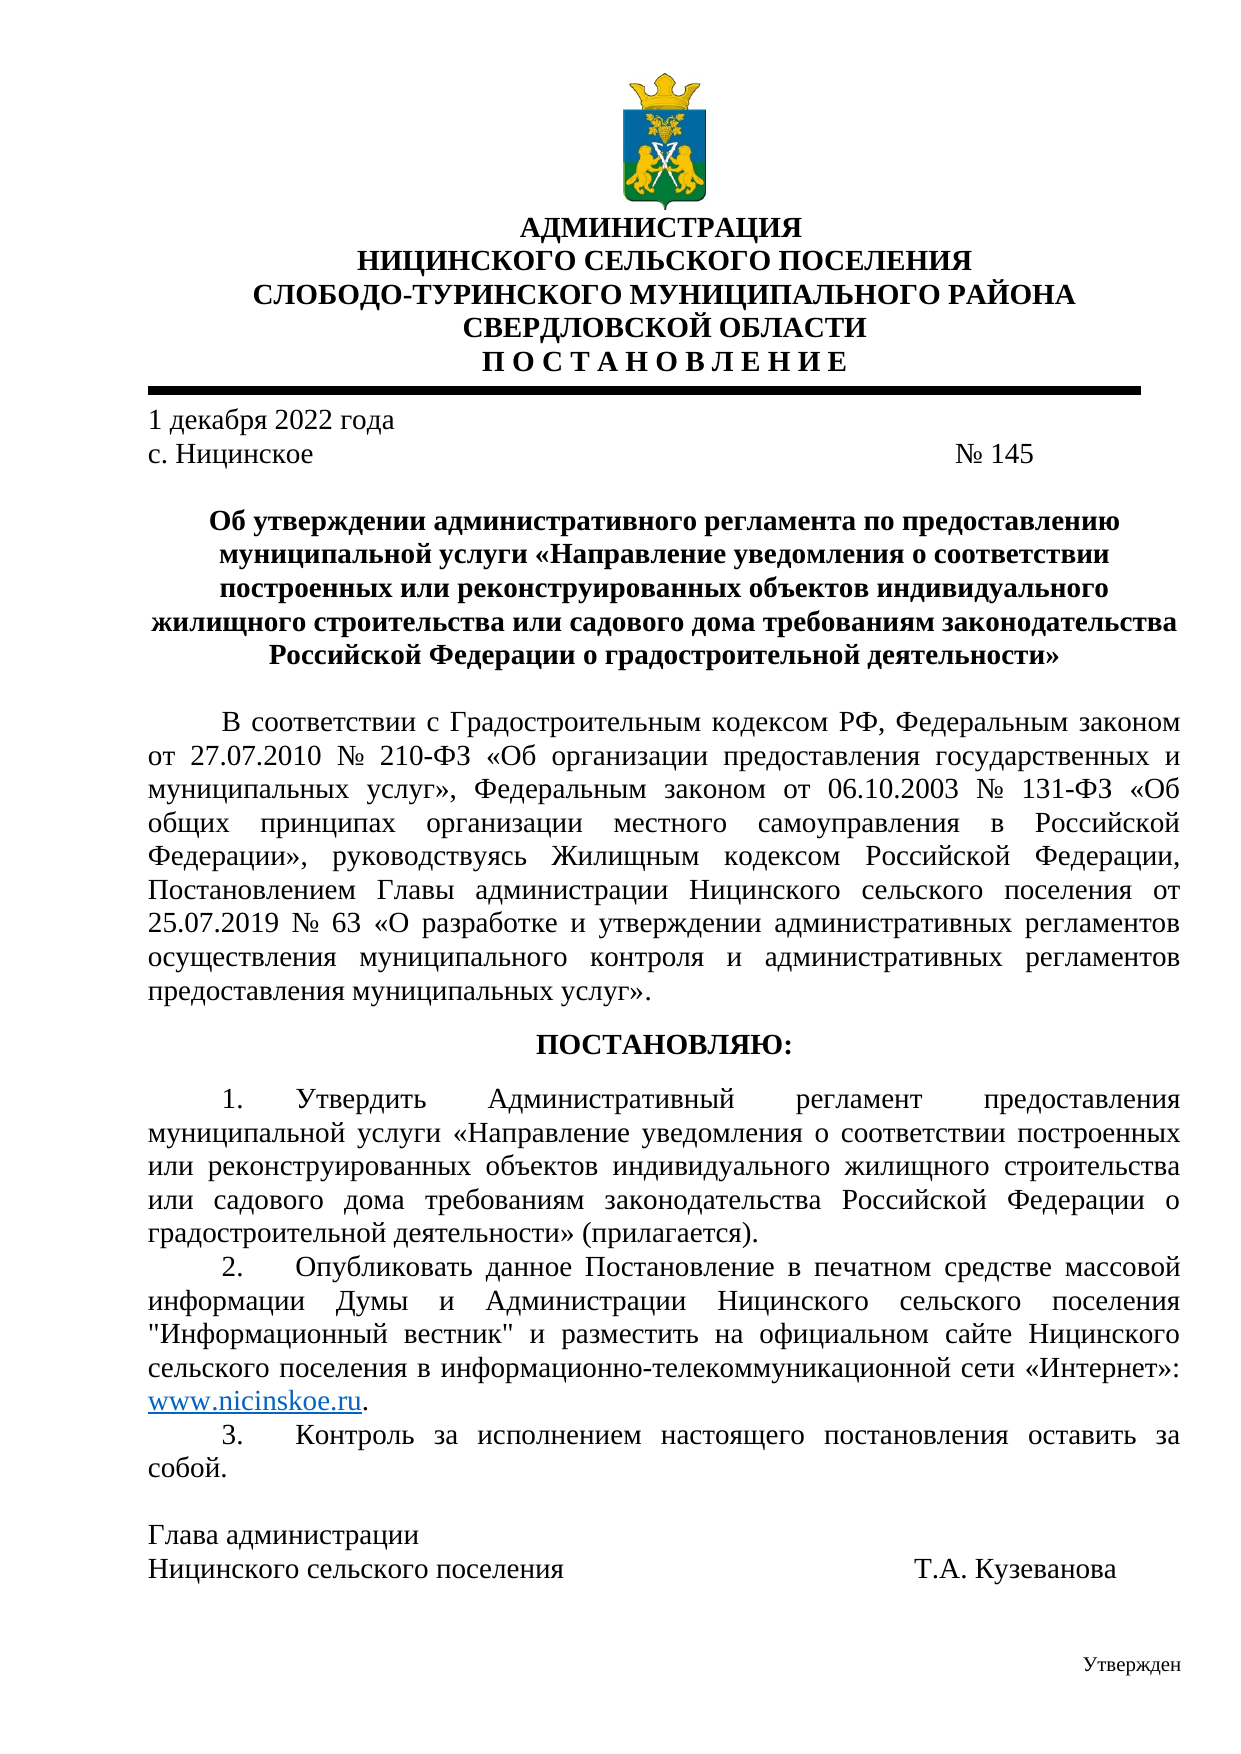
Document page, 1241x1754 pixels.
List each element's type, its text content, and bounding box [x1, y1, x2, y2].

text СЛОБОДО-ТУРИНСКОГО МУНИЦИПАЛЬНОГО РАЙОНА СВЕРДЛОВСКОЙ ОБЛАСТИ [148, 277, 1181, 344]
text с. Ницинское № 145 [148, 436, 1181, 469]
text П О С Т А Н О В Л Е Н И Е [148, 344, 1181, 377]
text Глава администрации [148, 1517, 1181, 1551]
list Контроль за исполнением настоящего постановления оставить за собой. [148, 1417, 1181, 1484]
text НИЦИНСКОГО СЕЛЬСКОГО ПОСЕЛЕНИЯ [148, 243, 1181, 277]
list Опубликовать данное Постановление в печатном средстве массовой информации Думы и Администрации Ницинского сельского поселения "Информационный вестник" и разместить на официальном сайте Ницинского сельского поселения в информационно-телекоммуникационной сети «Интернет»: www.nicinskoe.ru. [148, 1249, 1181, 1417]
text Ницинского сельского поселения Т.А. Кузеванова [148, 1551, 1181, 1584]
text Об утверждении административного регламента по предоставлению муниципальной услуги «Направление уведомления о соответствии построенных или реконструированных объектов индивидуального жилищного строительства или садового дома требованиям законодательства Российской Федерации о градостроительной деятельности» [148, 503, 1181, 671]
text АДМИНИСТРАЦИЯ [148, 210, 1181, 243]
list Утвердить Административный регламент предоставления муниципальной услуги «Направление уведомления о соответствии построенных или реконструированных объектов индивидуального жилищного строительства или садового дома требованиям законодательства Российской Федерации о градостроительной деятельности» (прилагается). [148, 1081, 1181, 1249]
text Утвержден [724, 1652, 1181, 1676]
text 1 декабря 2022 года [148, 402, 1181, 436]
text ПОСТАНОВЛЯЮ: [148, 1027, 1181, 1061]
text В соответствии с Градостроительным кодексом РФ, Федеральным законом от 27.07.2010 № 210-ФЗ «Об организации предоставления государственных и муниципальных услуг», Федеральным законом от 06.10.2003 № 131-ФЗ «Об общих принципах организации местного самоуправления в Российской Федерации», руководствуясь Жилищным кодексом Российской Федерации, Постановлением Главы администрации Ницинского сельского поселения от 25.07.2019 № 63 «О разработке и утверждении административных регламентов осуществления муниципального контроля и административных регламентов предоставления муниципальных услуг». [148, 704, 1181, 1006]
